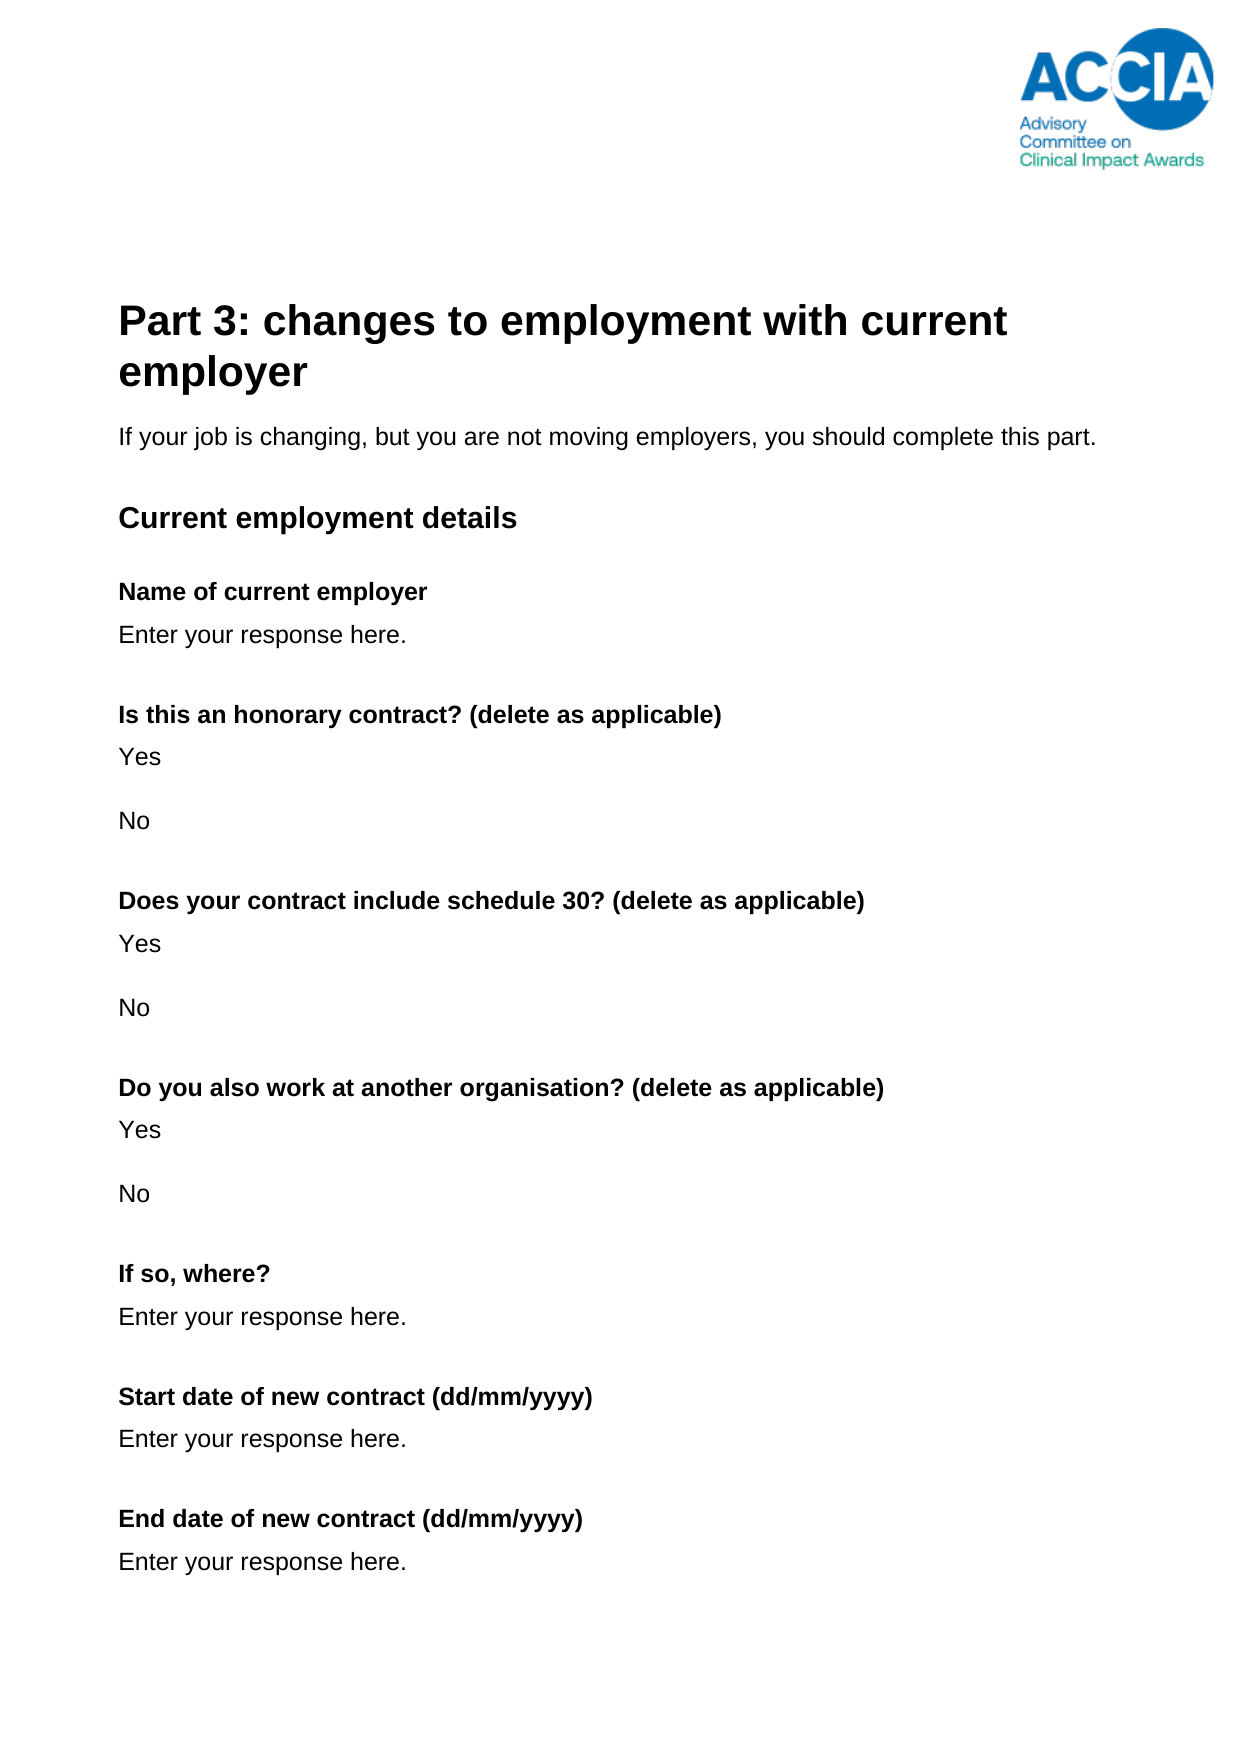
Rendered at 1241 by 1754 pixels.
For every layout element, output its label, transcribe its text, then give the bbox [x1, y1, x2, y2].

subtitle Do you also work at another organisation? (delete as applicable) [118, 1069, 1122, 1103]
subtitle If so, where? [118, 1256, 1122, 1289]
subtitle Part 3: changes to employment with current employer [118, 294, 1122, 396]
subtitle Is this an honorary contract? (delete as applicable) [118, 696, 1122, 730]
text Enter your response here. [118, 1424, 1122, 1453]
text Enter your response here. [118, 620, 1122, 649]
text No [118, 806, 1122, 835]
text If your job is changing, but you are not moving employers, you should complete this part. [118, 421, 1122, 450]
text Yes [118, 929, 1122, 957]
subtitle Start date of new contract (dd/mm/yyyy) [118, 1378, 1122, 1412]
text Enter your response here. [118, 1302, 1122, 1330]
text Yes [118, 1115, 1122, 1144]
text Enter your response here. [118, 1546, 1122, 1575]
subtitle End date of new contract (dd/mm/yyyy) [118, 1501, 1122, 1534]
subtitle Does your contract include schedule 30? (delete as applicable) [118, 883, 1122, 916]
text No [118, 1179, 1122, 1208]
text No [118, 993, 1122, 1022]
subtitle Current employment details [118, 498, 1122, 537]
subtitle Name of current employer [118, 574, 1122, 607]
text Yes [118, 742, 1122, 771]
